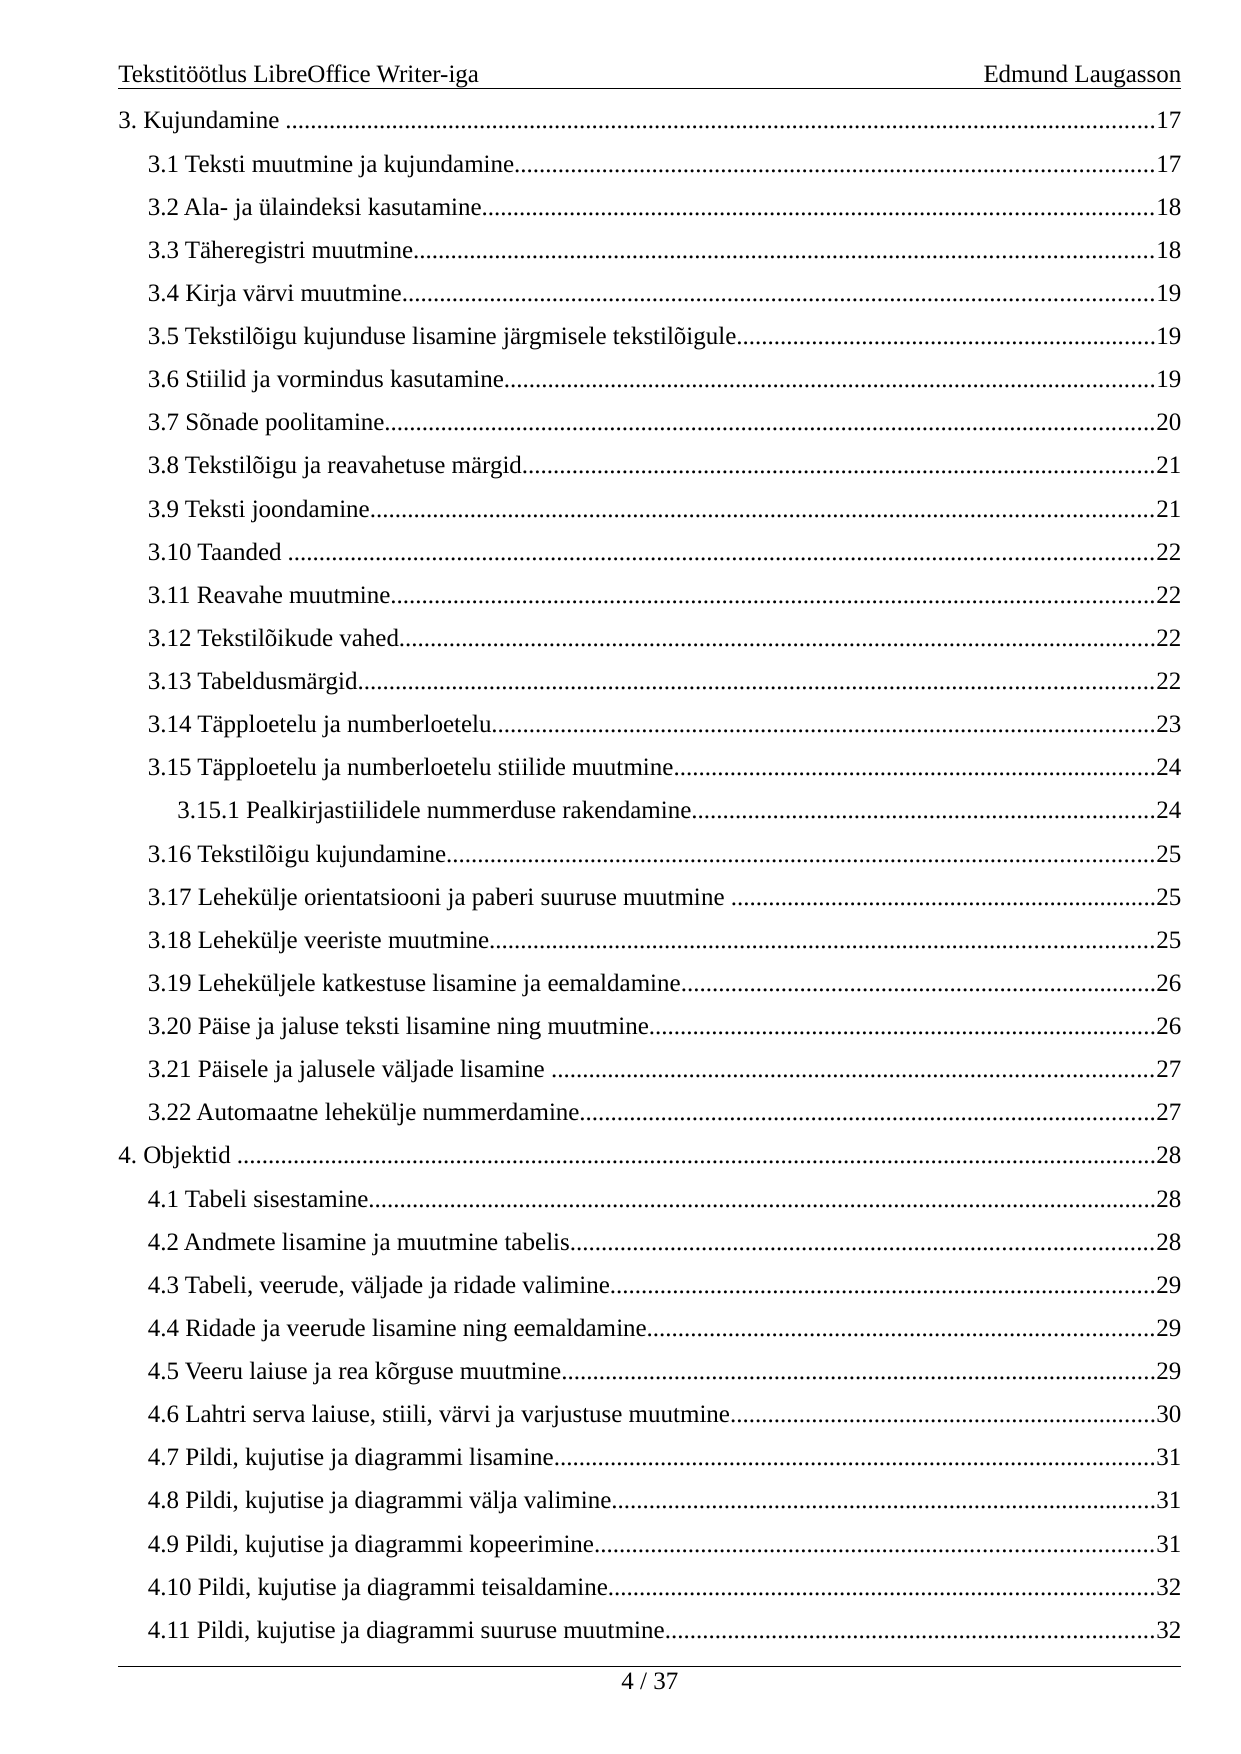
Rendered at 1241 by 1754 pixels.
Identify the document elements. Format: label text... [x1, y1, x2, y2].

text 4.1 Tabeli sisestamine 28 [148, 1184, 1181, 1212]
text 3.4 Kirja värvi muutmine 19 [148, 278, 1181, 307]
text 3.1 Teksti muutmine ja kujundamine 17 [148, 149, 1181, 177]
text 3.14 Täpploetelu ja numberloetelu 23 [148, 709, 1181, 738]
text 3.20 Päise ja jaluse teksti lisamine ning muutmine 26 [148, 1011, 1181, 1040]
text 4.5 Veeru laiuse ja rea kõrguse muutmine 29 [148, 1356, 1181, 1385]
text 3.12 Tekstilõikude vahed 22 [148, 623, 1181, 652]
text 4.3 Tabeli, veerude, väljade ja ridade valimine 29 [148, 1270, 1181, 1299]
text 3.6 Stiilid ja vormindus kasutamine 19 [148, 364, 1181, 393]
text 4.11 Pildi, kujutise ja diagrammi suuruse muutmine 32 [148, 1615, 1181, 1644]
text 3.16 Tekstilõigu kujundamine 25 [148, 839, 1181, 867]
text 3.7 Sõnade poolitamine 20 [148, 407, 1181, 436]
text 3.15 Täpploetelu ja numberloetelu stiilide muutmine 24 [148, 752, 1181, 781]
text 4.6 Lahtri serva laiuse, stiili, värvi ja varjustuse muutmine 30 [148, 1399, 1181, 1428]
text 3.21 Päisele ja jalusele väljade lisamine 27 [148, 1054, 1181, 1083]
text 3.22 Automaatne lehekülje nummerdamine 27 [148, 1097, 1181, 1126]
text 3.18 Lehekülje veeriste muutmine 25 [148, 925, 1181, 954]
text 4. Objektid 28 [118, 1141, 1181, 1169]
text 4.9 Pildi, kujutise ja diagrammi kopeerimine 31 [148, 1529, 1181, 1557]
text 3.5 Tekstilõigu kujunduse lisamine järgmisele tekstilõigule 19 [148, 321, 1181, 350]
text 4.10 Pildi, kujutise ja diagrammi teisaldamine 32 [148, 1572, 1181, 1601]
text 3.3 Täheregistri muutmine 18 [148, 235, 1181, 264]
text 3.13 Tabeldusmärgid 22 [148, 666, 1181, 695]
text 4.8 Pildi, kujutise ja diagrammi välja valimine 31 [148, 1486, 1181, 1514]
text 4.7 Pildi, kujutise ja diagrammi lisamine 31 [148, 1442, 1181, 1471]
text 3.8 Tekstilõigu ja reavahetuse märgid 21 [148, 451, 1181, 479]
text 3.2 Ala- ja ülaindeksi kasutamine 18 [148, 192, 1181, 221]
text 4.4 Ridade ja veerude lisamine ning eemaldamine 29 [148, 1313, 1181, 1342]
text 3.15.1 Pealkirjastiilidele nummerduse rakendamine 24 [177, 796, 1181, 824]
text 3.10 Taanded 22 [148, 537, 1181, 566]
text 3.17 Lehekülje orientatsiooni ja paberi suuruse muutmine 25 [148, 882, 1181, 911]
text 3.9 Teksti joondamine 21 [148, 494, 1181, 522]
text 3.19 Leheküljele katkestuse lisamine ja eemaldamine 26 [148, 968, 1181, 997]
text 3.11 Reavahe muutmine 22 [148, 580, 1181, 609]
text 4.2 Andmete lisamine ja muutmine tabelis 28 [148, 1227, 1181, 1256]
text 3. Kujundamine 17 [118, 106, 1181, 134]
